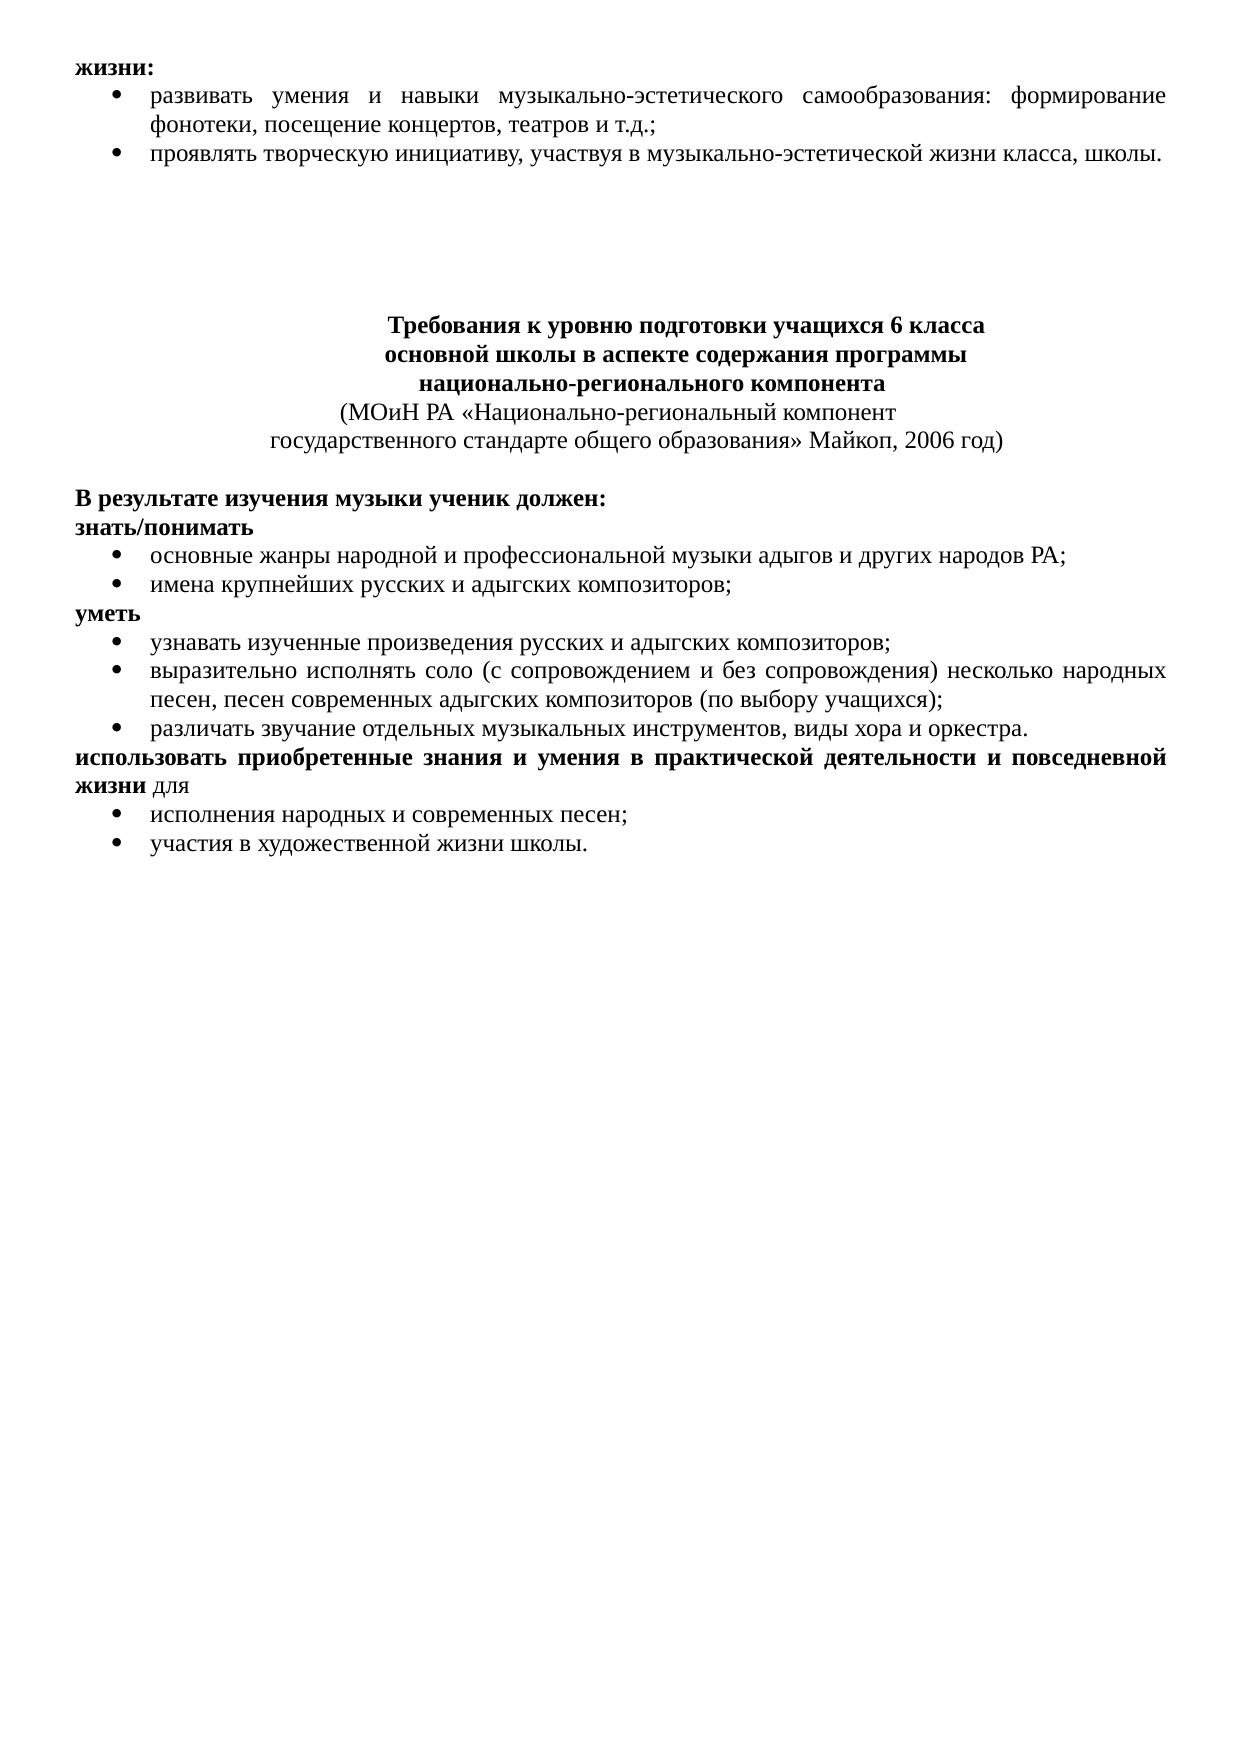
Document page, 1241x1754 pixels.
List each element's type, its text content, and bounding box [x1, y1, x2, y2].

list исполнения народных и современных песен; [112, 799, 1167, 828]
list проявлять творческую инициативу, участвуя в музыкально-эстетической жизни класса, школы. [112, 138, 1167, 167]
text национально-регионального компонента [75, 368, 1167, 397]
list выразительно исполнять соло (с сопровождением и без сопровождения) несколько народных песен, песен современных адыгских композиторов (по выбору учащихся); [112, 655, 1167, 713]
text В результате изучения музыки ученик должен: [75, 483, 1167, 512]
text жизни: [75, 52, 1167, 80]
list участия в художественной жизни школы. [112, 828, 1167, 857]
text (МОиН РА «Национально-региональный компонент [75, 397, 1167, 425]
text основной школы в аспекте содержания программы [75, 339, 1167, 368]
list различать звучание отдельных музыкальных инструментов, виды хора и оркестра. [112, 713, 1167, 742]
text уметь [75, 598, 1167, 627]
list развивать умения и навыки музыкально-эстетического самообразования: формирование фонотеки, посещение концертов, театров и т.д.; [112, 80, 1167, 138]
list узнавать изученные произведения русских и адыгских композиторов; [112, 627, 1167, 655]
text Требования к уровню подготовки учащихся 6 класса [75, 310, 1167, 339]
text государственного стандарте общего образования» Майкоп, 2006 год) [75, 425, 1167, 454]
list имена крупнейших русских и адыгских композиторов; [112, 569, 1167, 598]
list основные жанры народной и профессиональной музыки адыгов и других народов РА; [112, 540, 1167, 569]
text использовать приобретенные знания и умения в практической деятельности и повседневной жизни для [75, 742, 1167, 799]
text знать/понимать [75, 512, 1167, 540]
